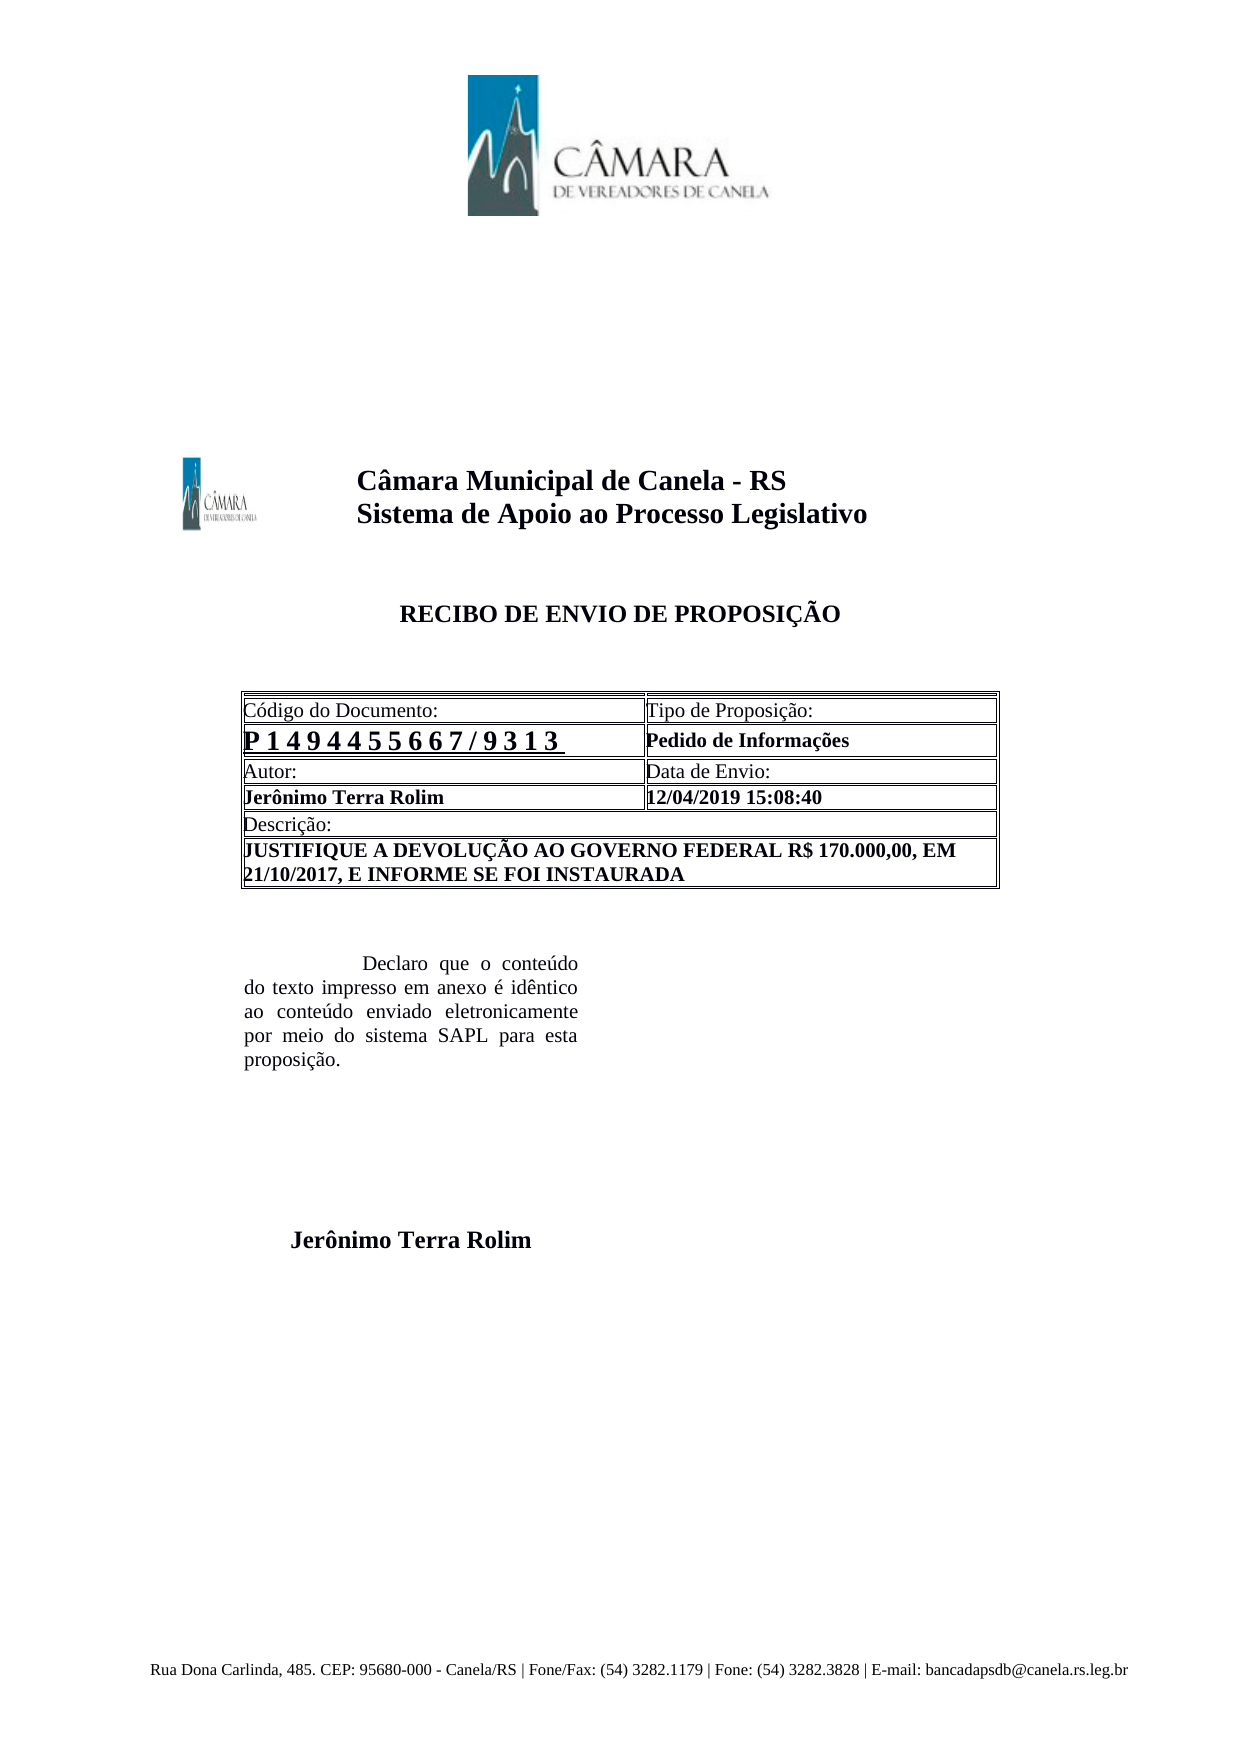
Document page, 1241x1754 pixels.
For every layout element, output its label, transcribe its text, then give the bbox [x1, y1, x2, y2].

table_cell [262, 456, 356, 537]
table_cell [244, 1071, 578, 1196]
table_cell Declaro que o conteúdo do texto impresso em anexo é idêntico ao conteúdo enviado eletronicamente por meio do sistema SAPL para esta proposição. [244, 951, 578, 1071]
table_header [573, 216, 667, 278]
table_cell [173, 628, 1067, 691]
table_header [244, 889, 578, 951]
table_cell RECIBO DE ENVIO DE PROPOSIÇÃO [173, 600, 1067, 628]
table_cell 12/04/2019 15:08:40 [648, 786, 996, 809]
table_cell Jerônimo Terra Rolim [245, 786, 644, 809]
table_header [173, 537, 1067, 599]
table_cell P1494455667/9313 [245, 725, 644, 756]
picture [173, 455, 262, 537]
table_header [173, 393, 1067, 456]
table_cell Jerônimo Terra Rolim [244, 1225, 578, 1253]
table_cell Data de Envio: [648, 760, 996, 783]
picture [467, 75, 773, 216]
table_cell Pedido de Informações [648, 725, 996, 756]
table_cell JUSTIFIQUE A DEVOLUÇÃO AO GOVERNO FEDERAL R$ 170.000,00, EM 21/10/2017, E INFORME SE FOI INSTAURADA [245, 839, 996, 886]
table_cell Código do Documento: [245, 699, 644, 722]
table_cell [244, 1196, 494, 1225]
table_cell Câmara Municipal de Canela - RS Sistema de Apoio ao Processo Legislativo [356, 456, 1067, 537]
table_cell Tipo de Proposição: [648, 699, 996, 722]
table_cell Autor: [245, 760, 644, 783]
table_cell [495, 1196, 996, 1225]
table_cell Descrição: [245, 812, 996, 836]
